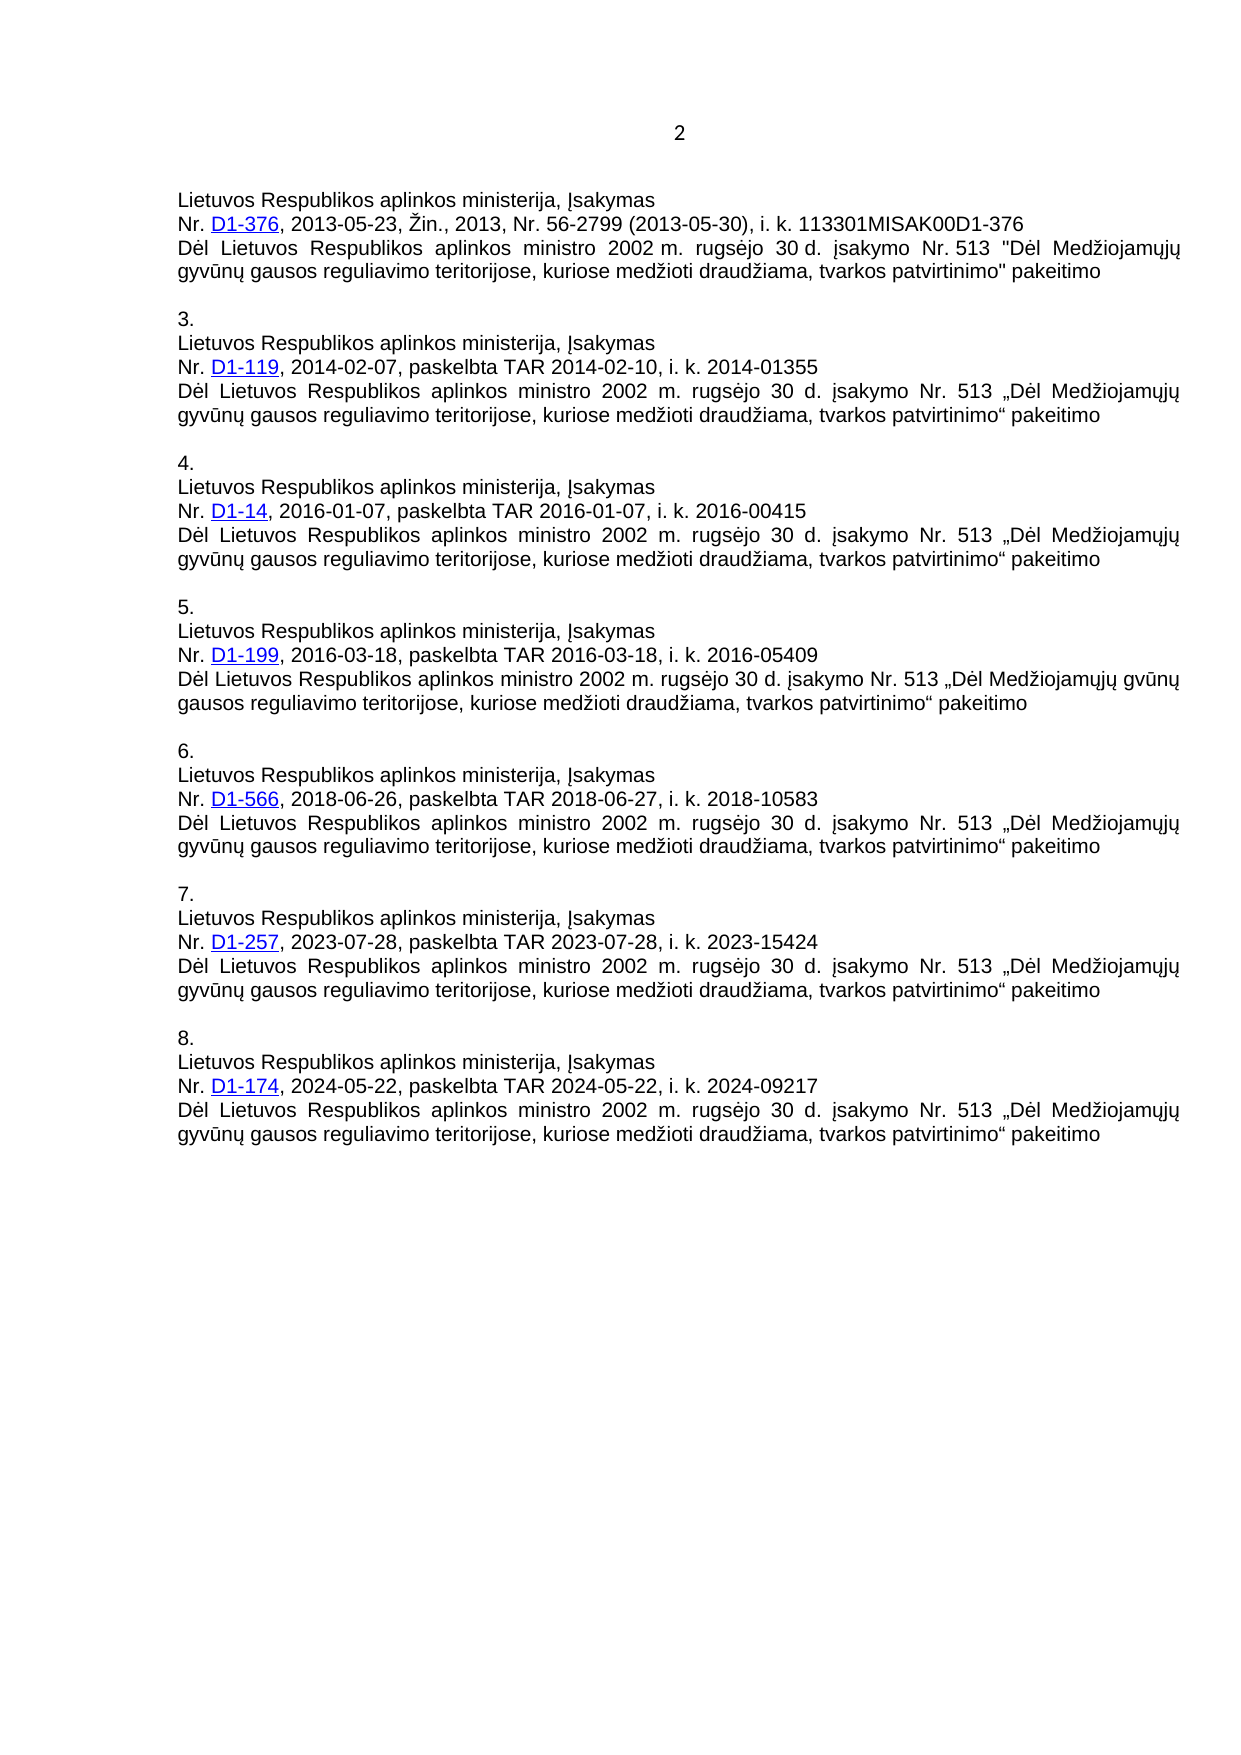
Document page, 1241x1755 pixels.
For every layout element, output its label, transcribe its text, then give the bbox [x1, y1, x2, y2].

text Lietuvos Respublikos aplinkos ministerija, Įsakymas [177, 187, 1181, 211]
text Nr. D1-566, 2018-06-26, paskelbta TAR 2018-06-27, i. k. 2018-10583 [177, 786, 1181, 810]
text 8. [177, 1026, 1181, 1050]
text Dėl Lietuvos Respublikos aplinkos ministro 2002 m. rugsėjo 30 d. įsakymo Nr. 513 „Dėl Medžiojamųjų gyvūnų gausos reguliavimo teritorijose, kuriose medžioti draudžiama, tvarkos patvirtinimo“ pakeitimo [177, 954, 1181, 1002]
text Lietuvos Respublikos aplinkos ministerija, Įsakymas [177, 331, 1181, 355]
text Lietuvos Respublikos aplinkos ministerija, Įsakymas [177, 475, 1181, 499]
text Lietuvos Respublikos aplinkos ministerija, Įsakymas [177, 619, 1181, 643]
text Dėl Lietuvos Respublikos aplinkos ministro 2002 m. rugsėjo 30 d. įsakymo Nr. 513 „Dėl Medžiojamųjų gyvūnų gausos reguliavimo teritorijose, kuriose medžioti draudžiama, tvarkos patvirtinimo“ pakeitimo [177, 1098, 1181, 1146]
text 7. [177, 882, 1181, 906]
text Dėl Lietuvos Respublikos aplinkos ministro 2002 m. rugsėjo 30 d. įsakymo Nr. 513 "Dėl Medžiojamųjų gyvūnų gausos reguliavimo teritorijose, kuriose medžioti draudžiama, tvarkos patvirtinimo" pakeitimo [177, 235, 1181, 283]
text Nr. D1-376, 2013-05-23, Žin., 2013, Nr. 56-2799 (2013-05-30), i. k. 113301MISAK00D1-376 [177, 211, 1181, 235]
text Nr. D1-119, 2014-02-07, paskelbta TAR 2014-02-10, i. k. 2014-01355 [177, 355, 1181, 379]
text 5. [177, 595, 1181, 619]
text Lietuvos Respublikos aplinkos ministerija, Įsakymas [177, 906, 1181, 930]
text Dėl Lietuvos Respublikos aplinkos ministro 2002 m. rugsėjo 30 d. įsakymo Nr. 513 „Dėl Medžiojamųjų gyvūnų gausos reguliavimo teritorijose, kuriose medžioti draudžiama, tvarkos patvirtinimo“ pakeitimo [177, 810, 1181, 858]
text Dėl Lietuvos Respublikos aplinkos ministro 2002 m. rugsėjo 30 d. įsakymo Nr. 513 „Dėl Medžiojamųjų gyvūnų gausos reguliavimo teritorijose, kuriose medžioti draudžiama, tvarkos patvirtinimo“ pakeitimo [177, 523, 1181, 571]
text Dėl Lietuvos Respublikos aplinkos ministro 2002 m. rugsėjo 30 d. įsakymo Nr. 513 „Dėl Medžiojamųjų gvūnų gausos reguliavimo teritorijose, kuriose medžioti draudžiama, tvarkos patvirtinimo“ pakeitimo [177, 667, 1181, 714]
text Nr. D1-199, 2016-03-18, paskelbta TAR 2016-03-18, i. k. 2016-05409 [177, 643, 1181, 667]
text Nr. D1-14, 2016-01-07, paskelbta TAR 2016-01-07, i. k. 2016-00415 [177, 499, 1181, 523]
text Nr. D1-174, 2024-05-22, paskelbta TAR 2024-05-22, i. k. 2024-09217 [177, 1074, 1181, 1098]
text 6. [177, 738, 1181, 762]
text 3. [177, 307, 1181, 331]
text Lietuvos Respublikos aplinkos ministerija, Įsakymas [177, 1050, 1181, 1074]
text Nr. D1-257, 2023-07-28, paskelbta TAR 2023-07-28, i. k. 2023-15424 [177, 930, 1181, 954]
text Lietuvos Respublikos aplinkos ministerija, Įsakymas [177, 762, 1181, 786]
text Dėl Lietuvos Respublikos aplinkos ministro 2002 m. rugsėjo 30 d. įsakymo Nr. 513 „Dėl Medžiojamųjų gyvūnų gausos reguliavimo teritorijose, kuriose medžioti draudžiama, tvarkos patvirtinimo“ pakeitimo [177, 379, 1181, 427]
text 4. [177, 451, 1181, 475]
